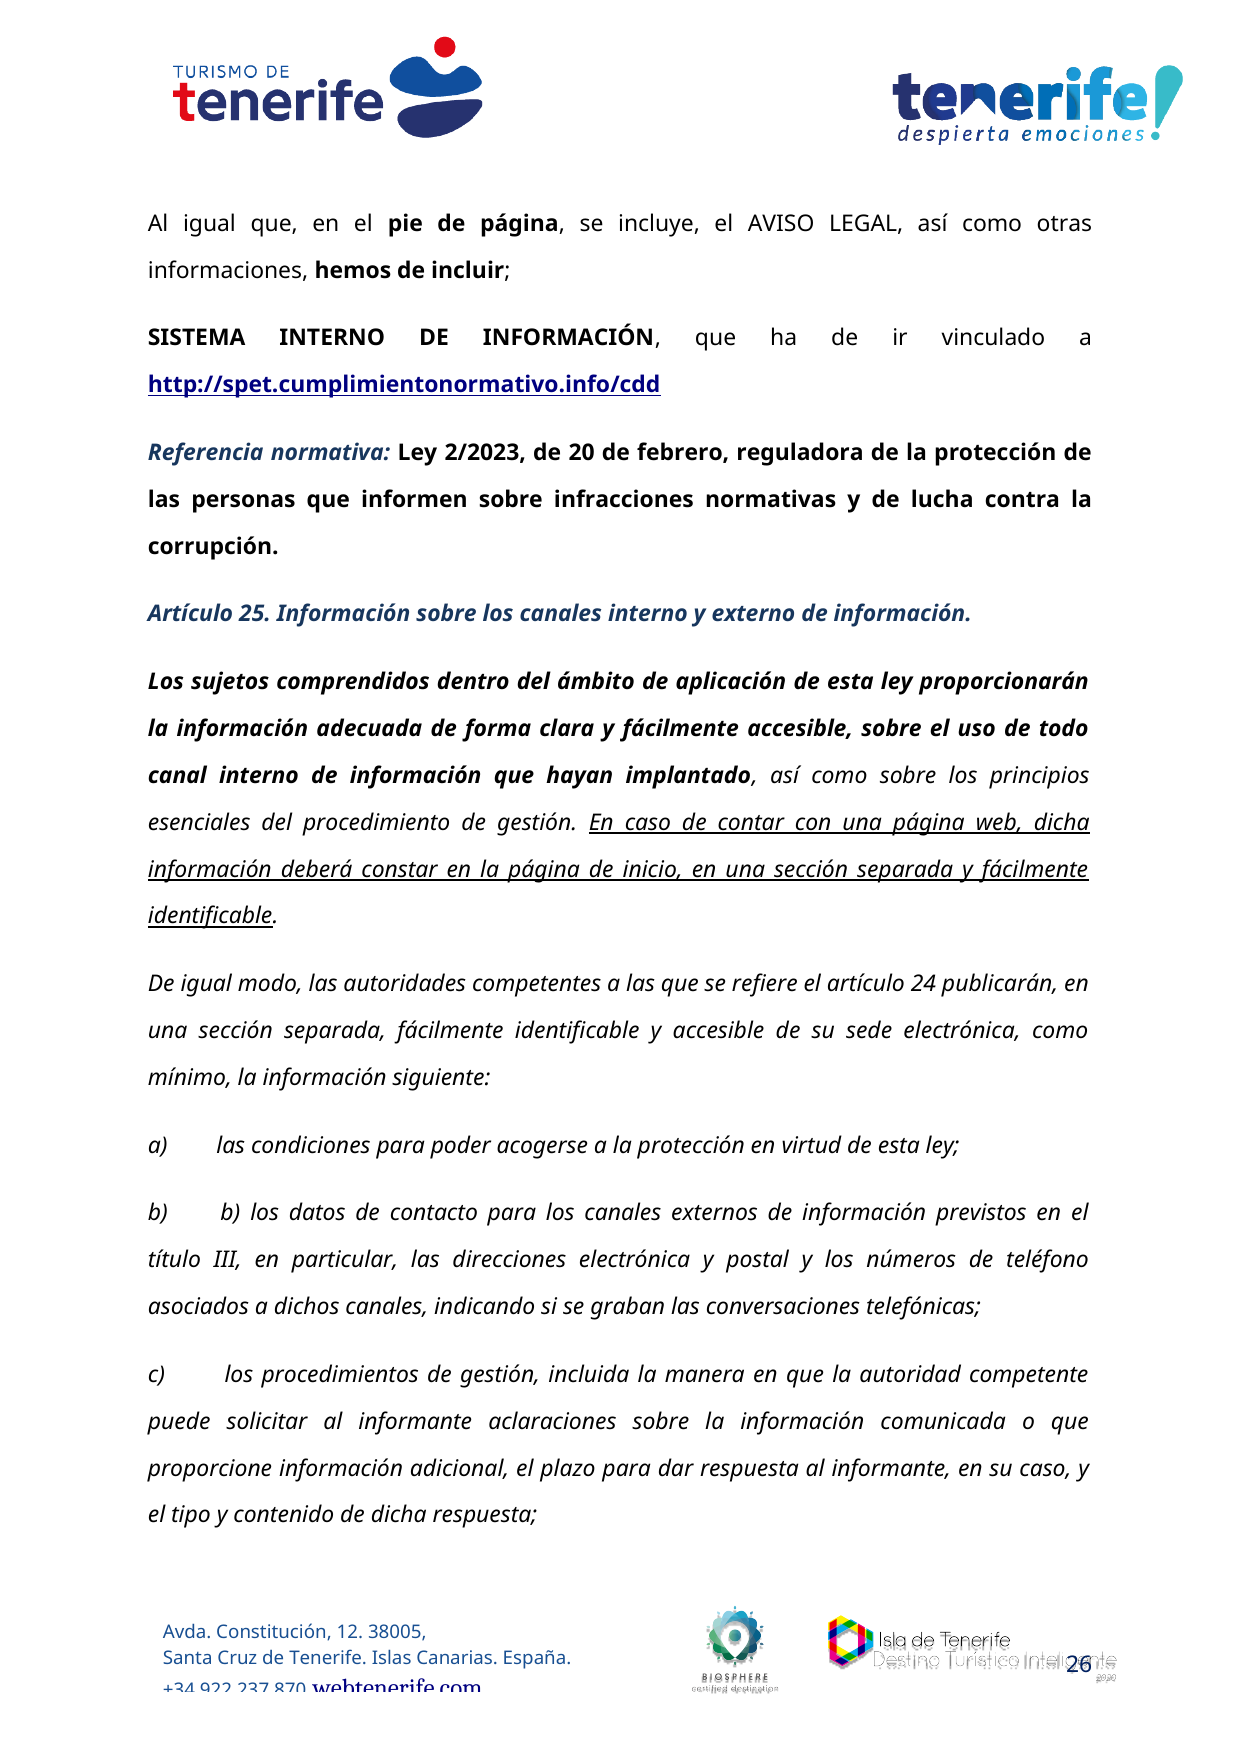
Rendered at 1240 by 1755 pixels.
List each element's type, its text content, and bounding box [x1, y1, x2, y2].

text b) b) los datos de contacto para los canales externos de información previstos en el título III, en particular, las direcciones electrónica y postal y los números de teléfono asociados a dichos canales, indicando si se graban las conversaciones telefónicas; [148, 1196, 1093, 1321]
text Al igual que, en el pie de página, se incluye, el AVISO LEGAL, así como otras informaciones, hemos de incluir; [148, 207, 1093, 285]
text Referencia normativa: Ley 2/2023, de 20 de febrero, reguladora de la protección de las personas que informen sobre infracciones normativas y de lucha contra la corrupción. [148, 436, 1093, 561]
text a) las condiciones para poder acogerse a la protección en virtud de esta ley; [148, 1129, 1093, 1160]
text De igual modo, las autoridades competentes a las que se refiere el artículo 24 publicarán, en una sección separada, fácilmente identificable y accesible de su sede electrónica, como mínimo, la información siguiente: [148, 967, 1093, 1092]
text c) los procedimientos de gestión, incluida la manera en que la autoridad competente puede solicitar al informante aclaraciones sobre la información comunicada o que proporcione información adicional, el plazo para dar respuesta al informante, en su caso, y el tipo y contenido de dicha respuesta; [148, 1358, 1093, 1530]
text Los sujetos comprendidos dentro del ámbito de aplicación de esta ley proporcionarán la información adecuada de forma clara y fácilmente accesible, sobre el uso de todo canal interno de información que hayan implantado, así como sobre los principios esenciales del procedimiento de gestión. En caso de contar con una página web, dicha información deberá constar en la página de inicio, en una sección separada y fácilmente identificable. [148, 665, 1093, 931]
text Artículo 25. Información sobre los canales interno y externo de información. [148, 597, 1093, 629]
text SISTEMA INTERNO DE INFORMACIÓN, que ha de ir vinculado a http://spet.cumplimientonormativo.info/cdd [148, 321, 1093, 399]
